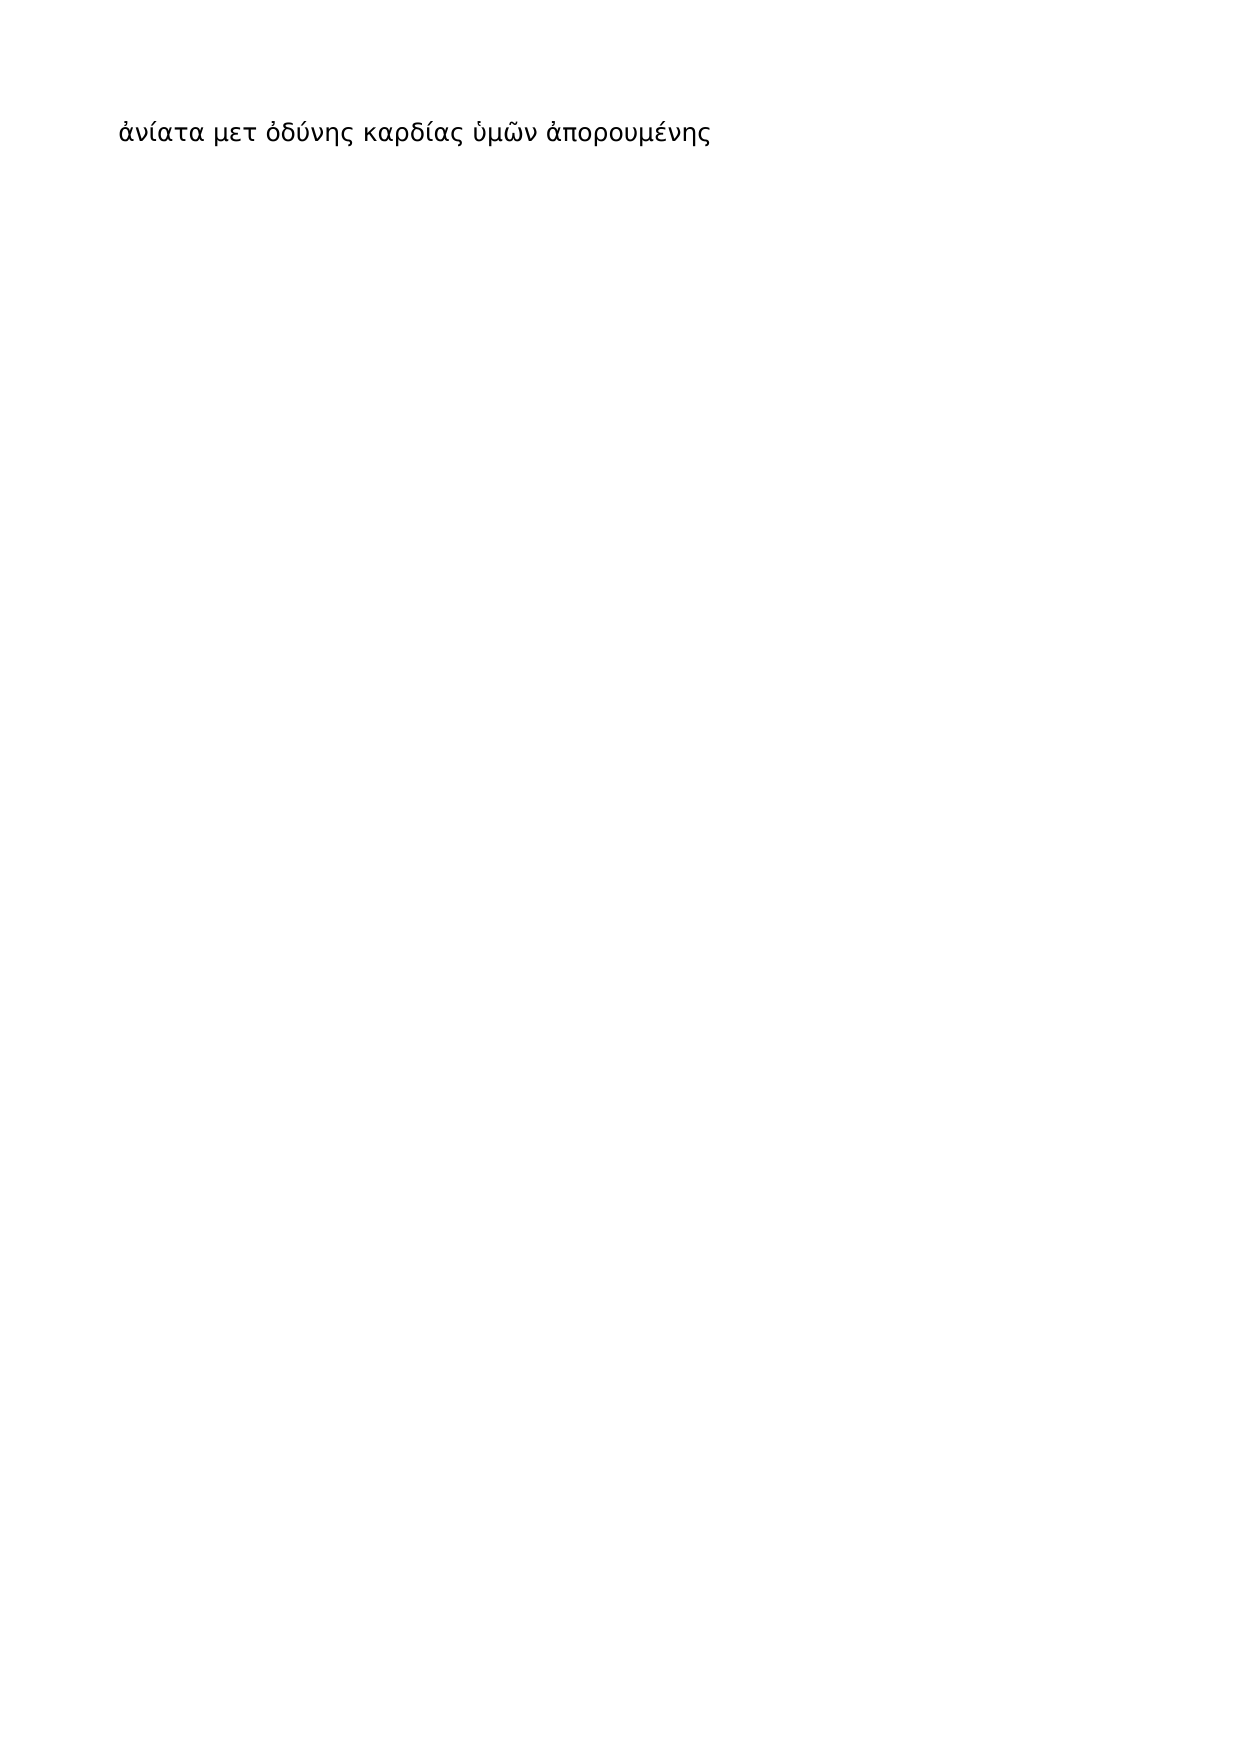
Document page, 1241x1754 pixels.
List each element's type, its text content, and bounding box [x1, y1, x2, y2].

text ἀνίατα μετ ὀδύνης καρδίας ὑμῶν ἀπορουμένης [118, 118, 1122, 147]
